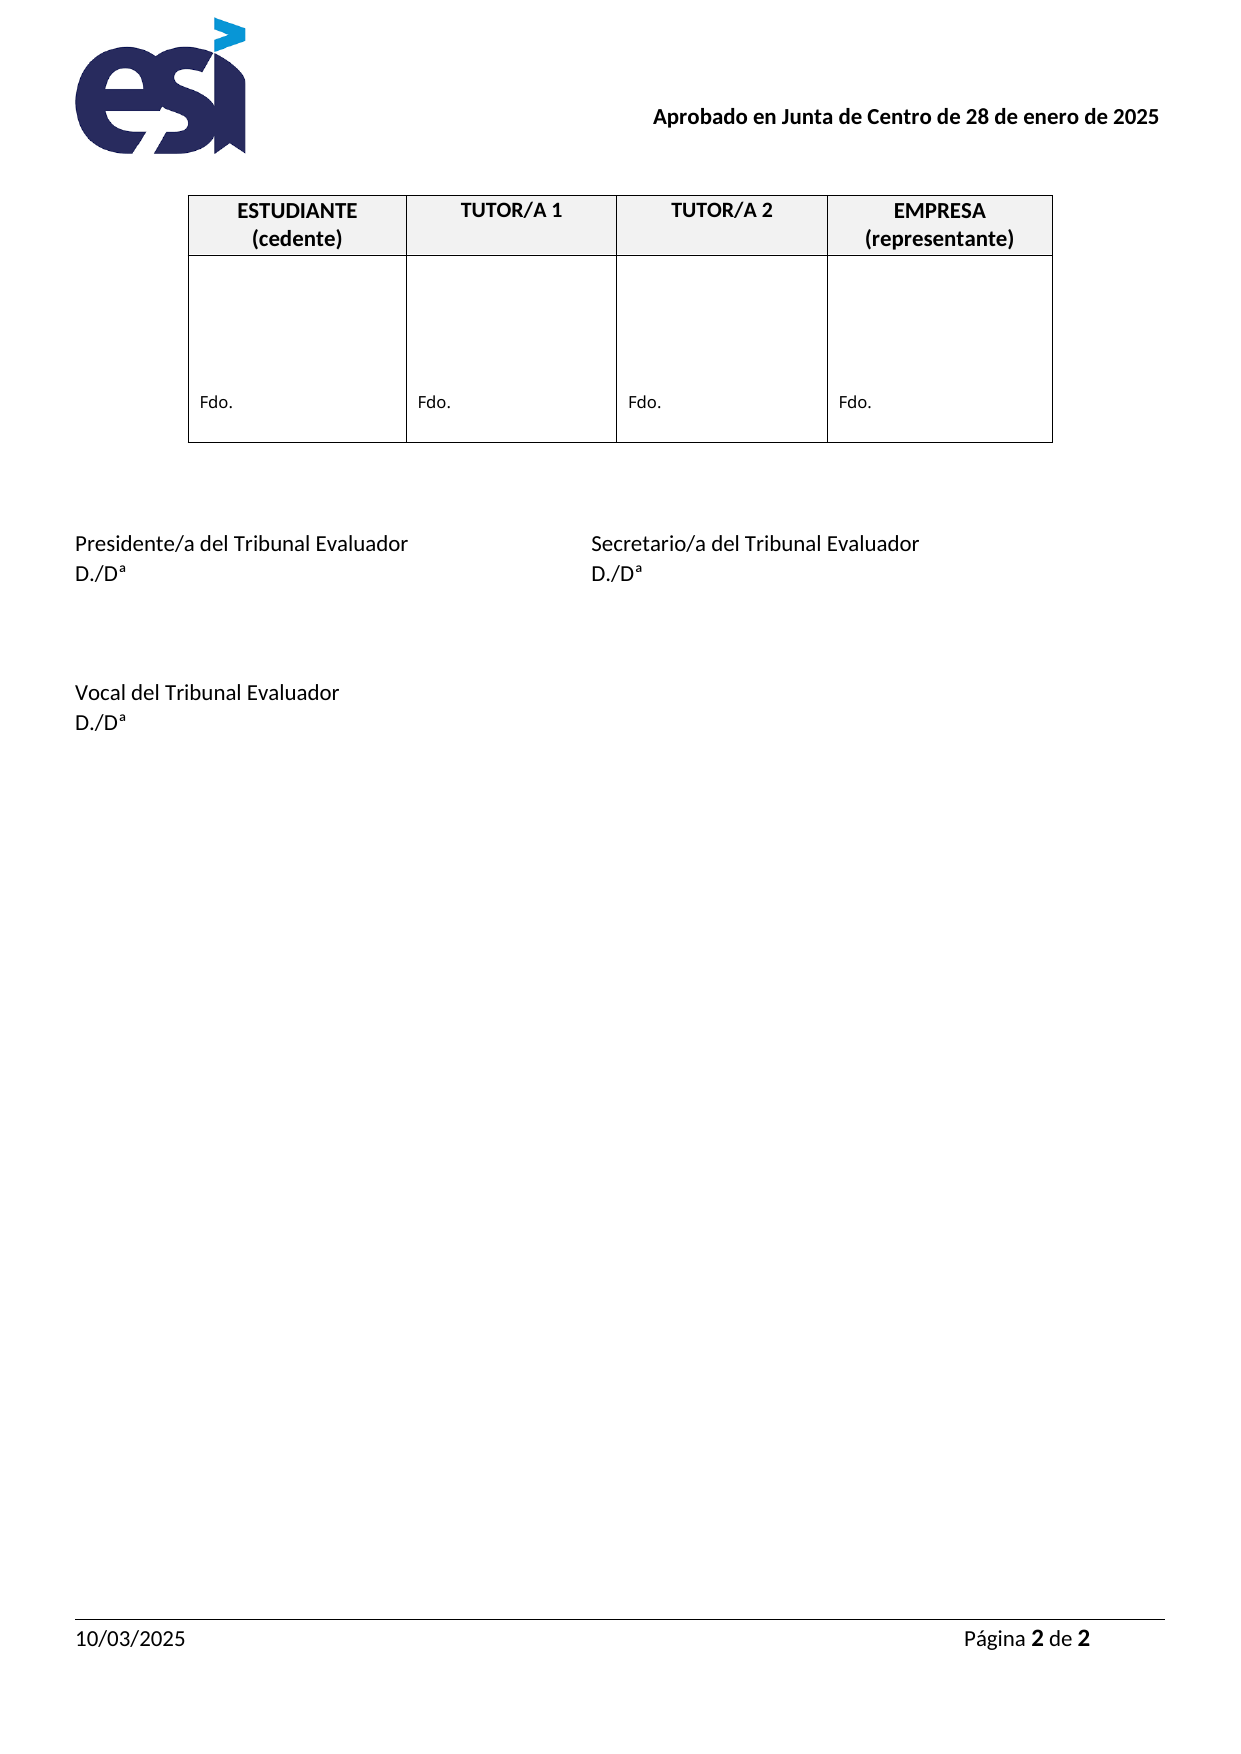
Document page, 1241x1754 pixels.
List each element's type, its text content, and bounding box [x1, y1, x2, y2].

text Presidente/a del Tribunal Evaluador Secretario/a del Tribunal Evaluador D./Dª D./Dª [75, 529, 1165, 587]
table_header TUTOR/A 2 [617, 196, 827, 254]
table_cell Fdo. [189, 256, 406, 442]
table_header ESTUDIANTE (cedente) [189, 196, 406, 254]
picture [217, 17, 246, 27]
table_header EMPRESA (representante) [828, 196, 1052, 254]
picture [75, 17, 246, 154]
table_cell Fdo. [617, 256, 827, 442]
table_cell Fdo. [828, 256, 1052, 442]
table_cell Fdo. [407, 256, 616, 442]
text Vocal del Tribunal Evaluador D./Dª [75, 678, 1165, 736]
table_header TUTOR/A 1 [407, 196, 616, 254]
